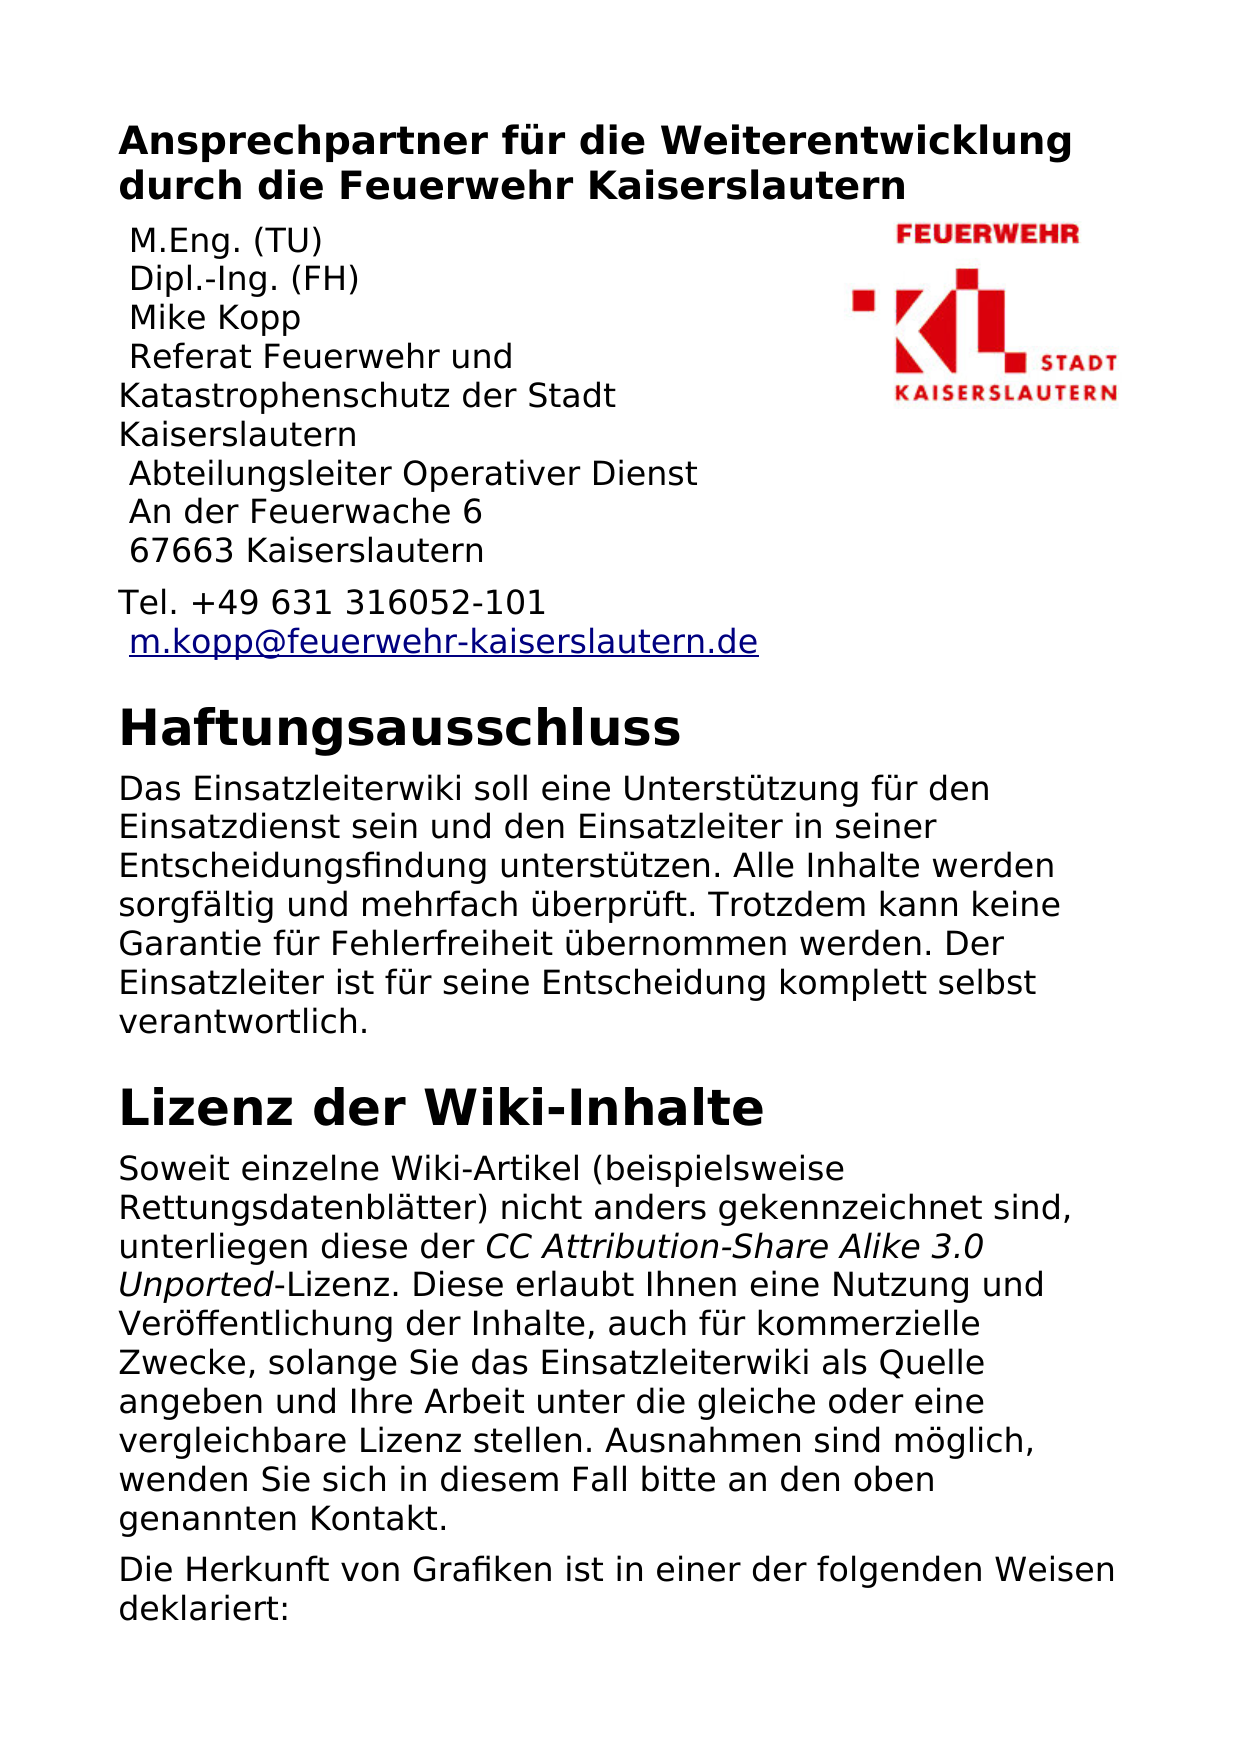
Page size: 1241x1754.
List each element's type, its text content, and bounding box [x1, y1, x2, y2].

text Das Einsatzleiterwiki soll eine Unterstützung für den Einsatzdienst sein und den Einsatzleiter in seiner Entscheidungsfindung unterstützen. Alle Inhalte werden sorgfältig und mehrfach überprüft. Trotzdem kann keine Garantie für Fehlerfreiheit übernommen werden. Der Einsatzleiter ist für seine Entscheidung komplett selbst verantwortlich. [118, 769, 1122, 1041]
text Die Herkunft von Grafiken ist in einer der folgenden Weisen deklariert: [118, 1550, 1122, 1628]
text Tel. +49 631 316052-101 m.kopp@feuerwehr-kaiserslautern.de [118, 583, 1122, 661]
subtitle Haftungsausschluss [118, 698, 1122, 757]
text M.Eng. (TU) Dipl.-Ing. (FH) Mike Kopp Referat Feuerwehr und Katastrophenschutz der Stadt Kaiserslautern Abteilungsleiter Operativer Dienst An der Feuerwache 6 67663 Kaiserslautern [118, 221, 1122, 571]
picture [843, 221, 1123, 409]
subtitle Lizenz der Wiki-Inhalte [118, 1079, 1122, 1137]
text Soweit einzelne Wiki-Artikel (beispielsweise Rettungsdatenblätter) nicht anders gekennzeichnet sind, unterliegen diese der CC Attribution-Share Alike 3.0 Unported-Lizenz. Diese erlaubt Ihnen eine Nutzung und Veröffentlichung der Inhalte, auch für kommerzielle Zwecke, solange Sie das Einsatzleiterwiki als Quelle angeben und Ihre Arbeit unter die gleiche oder eine vergleichbare Lizenz stellen. Ausnahmen sind möglich, wenden Sie sich in diesem Fall bitte an den oben genannten Kontakt. [118, 1149, 1122, 1538]
subtitle Ansprechpartner für die Weiterentwicklung durch die Feuerwehr Kaiserslautern [118, 118, 1122, 208]
